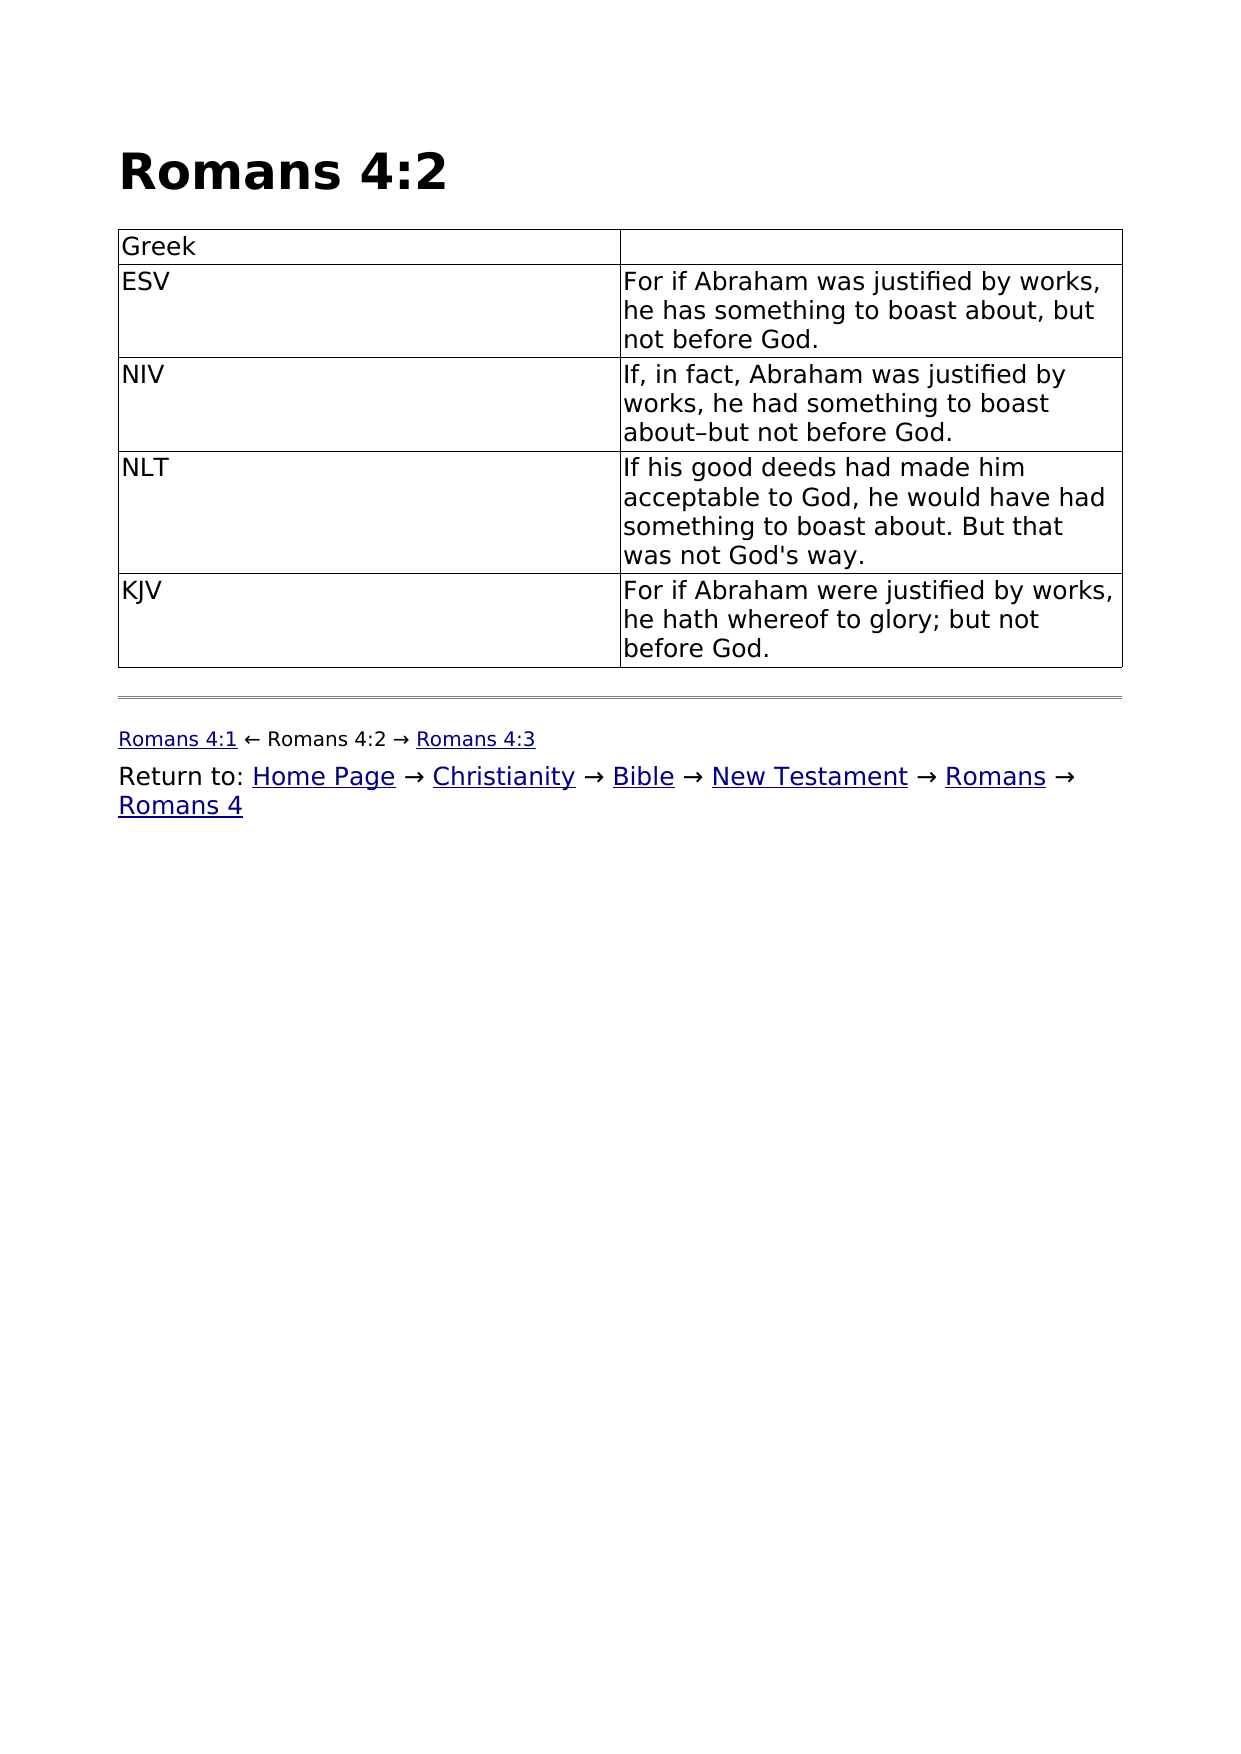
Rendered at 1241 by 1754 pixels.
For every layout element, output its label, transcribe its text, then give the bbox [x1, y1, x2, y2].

subtitle Romans 4:2 [118, 143, 1122, 201]
table_cell NLT [119, 452, 620, 573]
table_cell For if Abraham was justified by works, he has something to boast about, but not before God. [621, 265, 1122, 357]
text Romans 4:1 ← Romans 4:2 → Romans 4:3 [118, 728, 1122, 762]
table_cell ESV [119, 265, 620, 357]
table_header Greek [119, 230, 620, 264]
table_header [621, 230, 1122, 264]
table_cell If his good deeds had made him acceptable to God, he would have had something to boast about. But that was not God's way. [621, 452, 1122, 573]
table_cell If, in fact, Abraham was justified by works, he had something to boast about–but not before God. [621, 358, 1122, 451]
text Return to: Home Page → Christianity → Bible → New Testament → Romans → Romans 4 [118, 762, 1122, 820]
table_cell For if Abraham were justified by works, he hath whereof to glory; but not before God. [621, 574, 1122, 667]
table_cell NIV [119, 358, 620, 451]
table_cell KJV [119, 574, 620, 667]
